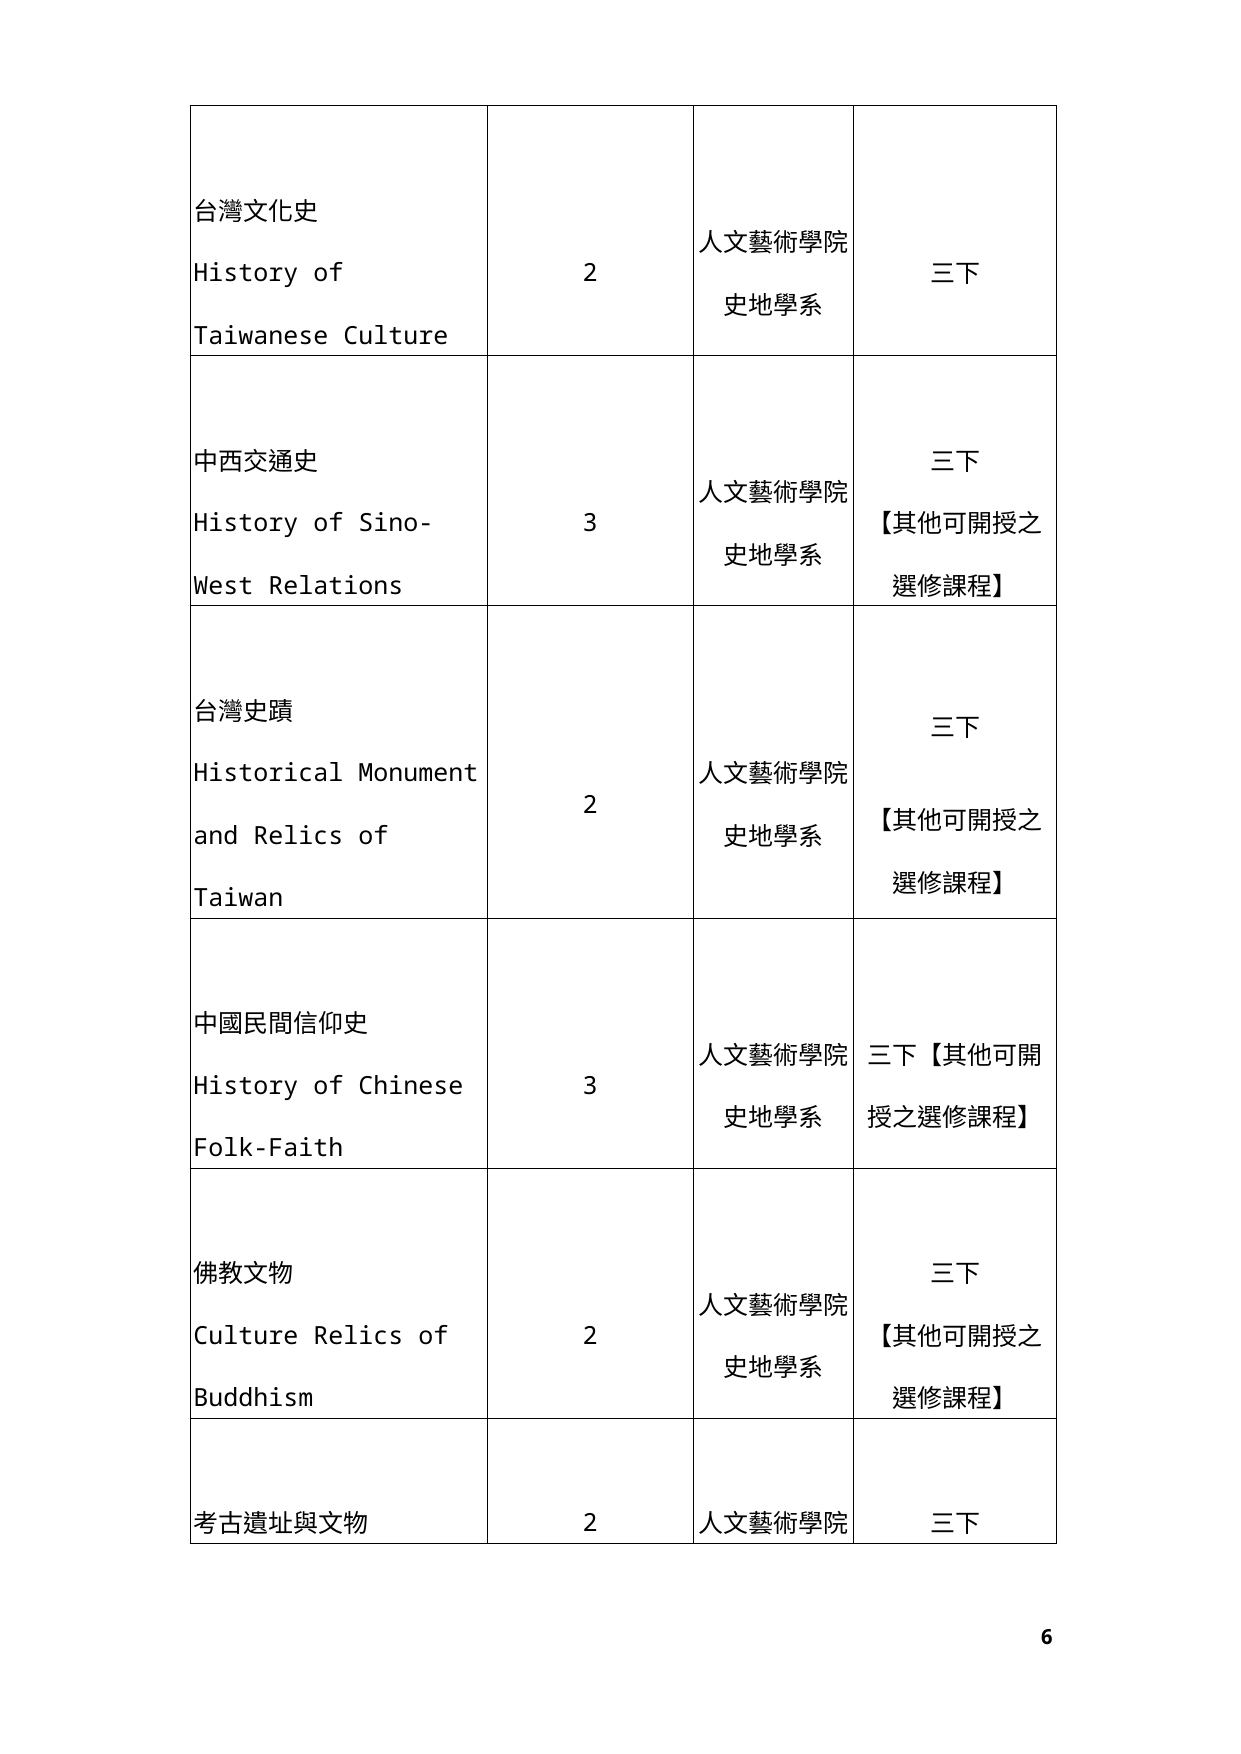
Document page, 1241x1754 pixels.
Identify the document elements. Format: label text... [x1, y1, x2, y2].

table_cell 三下 【其他可開授之選修課程】 [854, 356, 1056, 605]
table_cell 中國民間信仰史 History of Chinese Folk-Faith [191, 919, 487, 1168]
table_cell 三下【其他可開授之選修課程】 [854, 919, 1056, 1168]
table_cell 中西交通史 History of Sino-West Relations [191, 356, 487, 605]
table_cell 3 [488, 919, 693, 1168]
table_cell 人文藝術學院史地學系 [694, 919, 853, 1168]
table_cell 2 [488, 1169, 693, 1418]
table_cell 三下 [854, 1419, 1056, 1543]
table_cell 三下 [854, 106, 1056, 355]
table_cell 台灣文化史 History of Taiwanese Culture [191, 106, 487, 355]
table_cell 三下 【其他可開授之選修課程】 [854, 606, 1056, 918]
table_cell 台灣史蹟 Historical Monument and Relics of Taiwan [191, 606, 487, 918]
table_cell 2 [488, 1419, 693, 1543]
table_cell 人文藝術學院史地學系 [694, 106, 853, 355]
table_cell 佛教文物 Culture Relics of Buddhism [191, 1169, 487, 1418]
table_cell 人文藝術學院史地學系 [694, 1169, 853, 1418]
table_cell 三下 【其他可開授之選修課程】 [854, 1169, 1056, 1418]
table_cell 人文藝術學院史地學系 [694, 356, 853, 605]
table_cell 2 [488, 106, 693, 355]
table_cell 3 [488, 356, 693, 605]
table_cell 人文藝術學院史地學系 [694, 606, 853, 918]
table_cell 人文藝術學院 [694, 1419, 853, 1543]
table_cell 考古遺址與文物 [191, 1419, 487, 1543]
table_cell 2 [488, 606, 693, 918]
